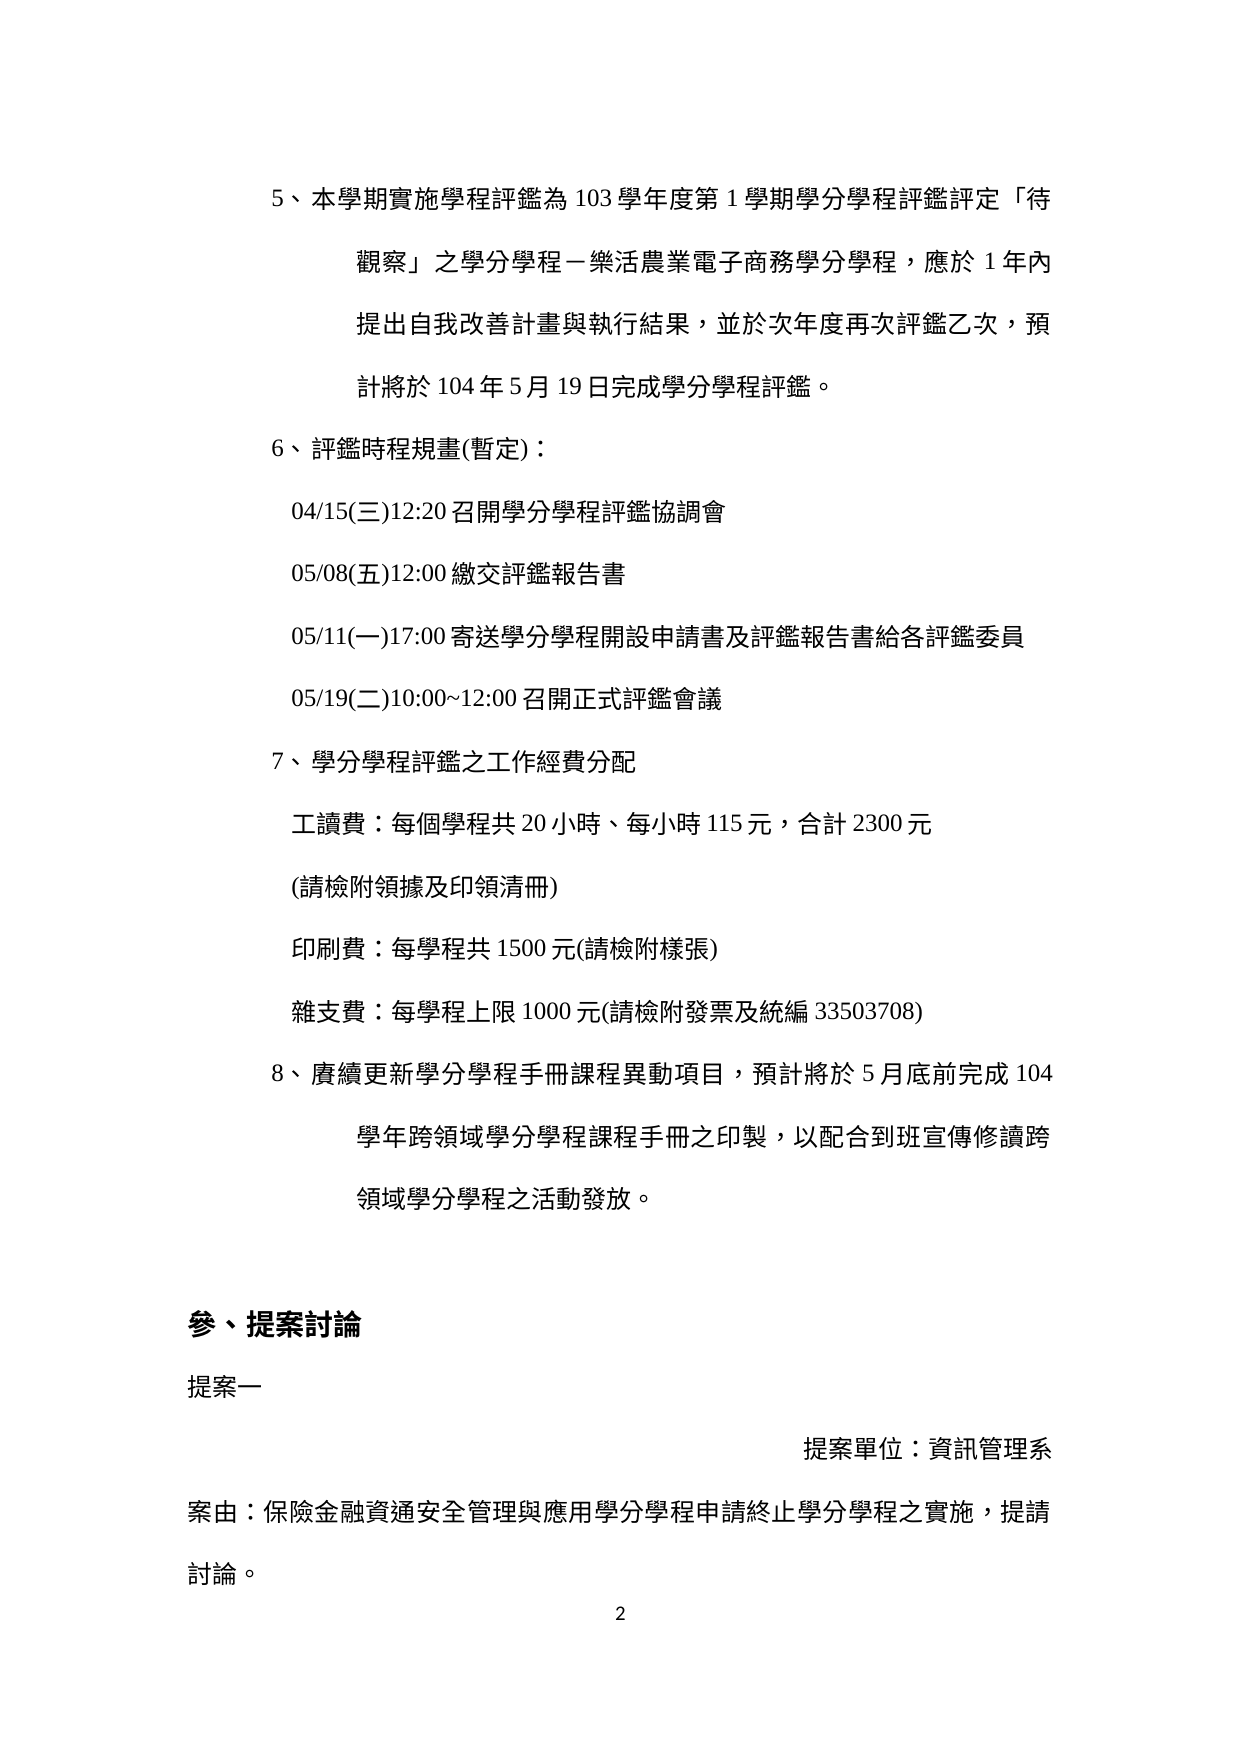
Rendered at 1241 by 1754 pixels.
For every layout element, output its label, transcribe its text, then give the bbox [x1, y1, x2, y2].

text 案由：保險金融資通安全管理與應用學分學程申請終止學分學程之實施，提請討論。 [187, 1469, 1053, 1594]
text 提案單位：資訊管理系 [246, 1406, 1053, 1469]
text (請檢附領據及印領清冊) [291, 844, 1053, 906]
list 評鑑時程規畫(暫定)： [271, 406, 1053, 469]
text 印刷費：每學程共1500元(請檢附樣張) [291, 906, 1053, 969]
text 04/15(三)12:20召開學分學程評鑑協調會 [291, 469, 1053, 531]
text 05/08(五)12:00繳交評鑑報告書 [291, 531, 1053, 594]
list 本學期實施學程評鑑為103學年度第1學期學分學程評鑑評定「待觀察」之學分學程－樂活農業電子商務學分學程，應於1年內提出自我改善計畫與執行結果，並於次年度再次評鑑乙次，預計將於104年5月19日完成學分學程評鑑。 [271, 156, 1053, 406]
list 學分學程評鑑之工作經費分配 [271, 719, 1053, 781]
text 工讀費：每個學程共20小時、每小時115元，合計2300元 [291, 781, 1053, 844]
text 提案一 [187, 1344, 1053, 1406]
text 05/19(二)10:00~12:00召開正式評鑑會議 [291, 656, 1053, 719]
text 05/11(一)17:00寄送學分學程開設申請書及評鑑報告書給各評鑑委員 [291, 594, 1053, 656]
list 賡續更新學分學程手冊課程異動項目，預計將於5月底前完成104學年跨領域學分學程課程手冊之印製，以配合到班宣傳修讀跨領域學分學程之活動發放。 [271, 1031, 1053, 1219]
text 雜支費：每學程上限1000元(請檢附發票及統編33503708) [291, 969, 1053, 1031]
text 參、提案討論 [187, 1281, 1053, 1344]
